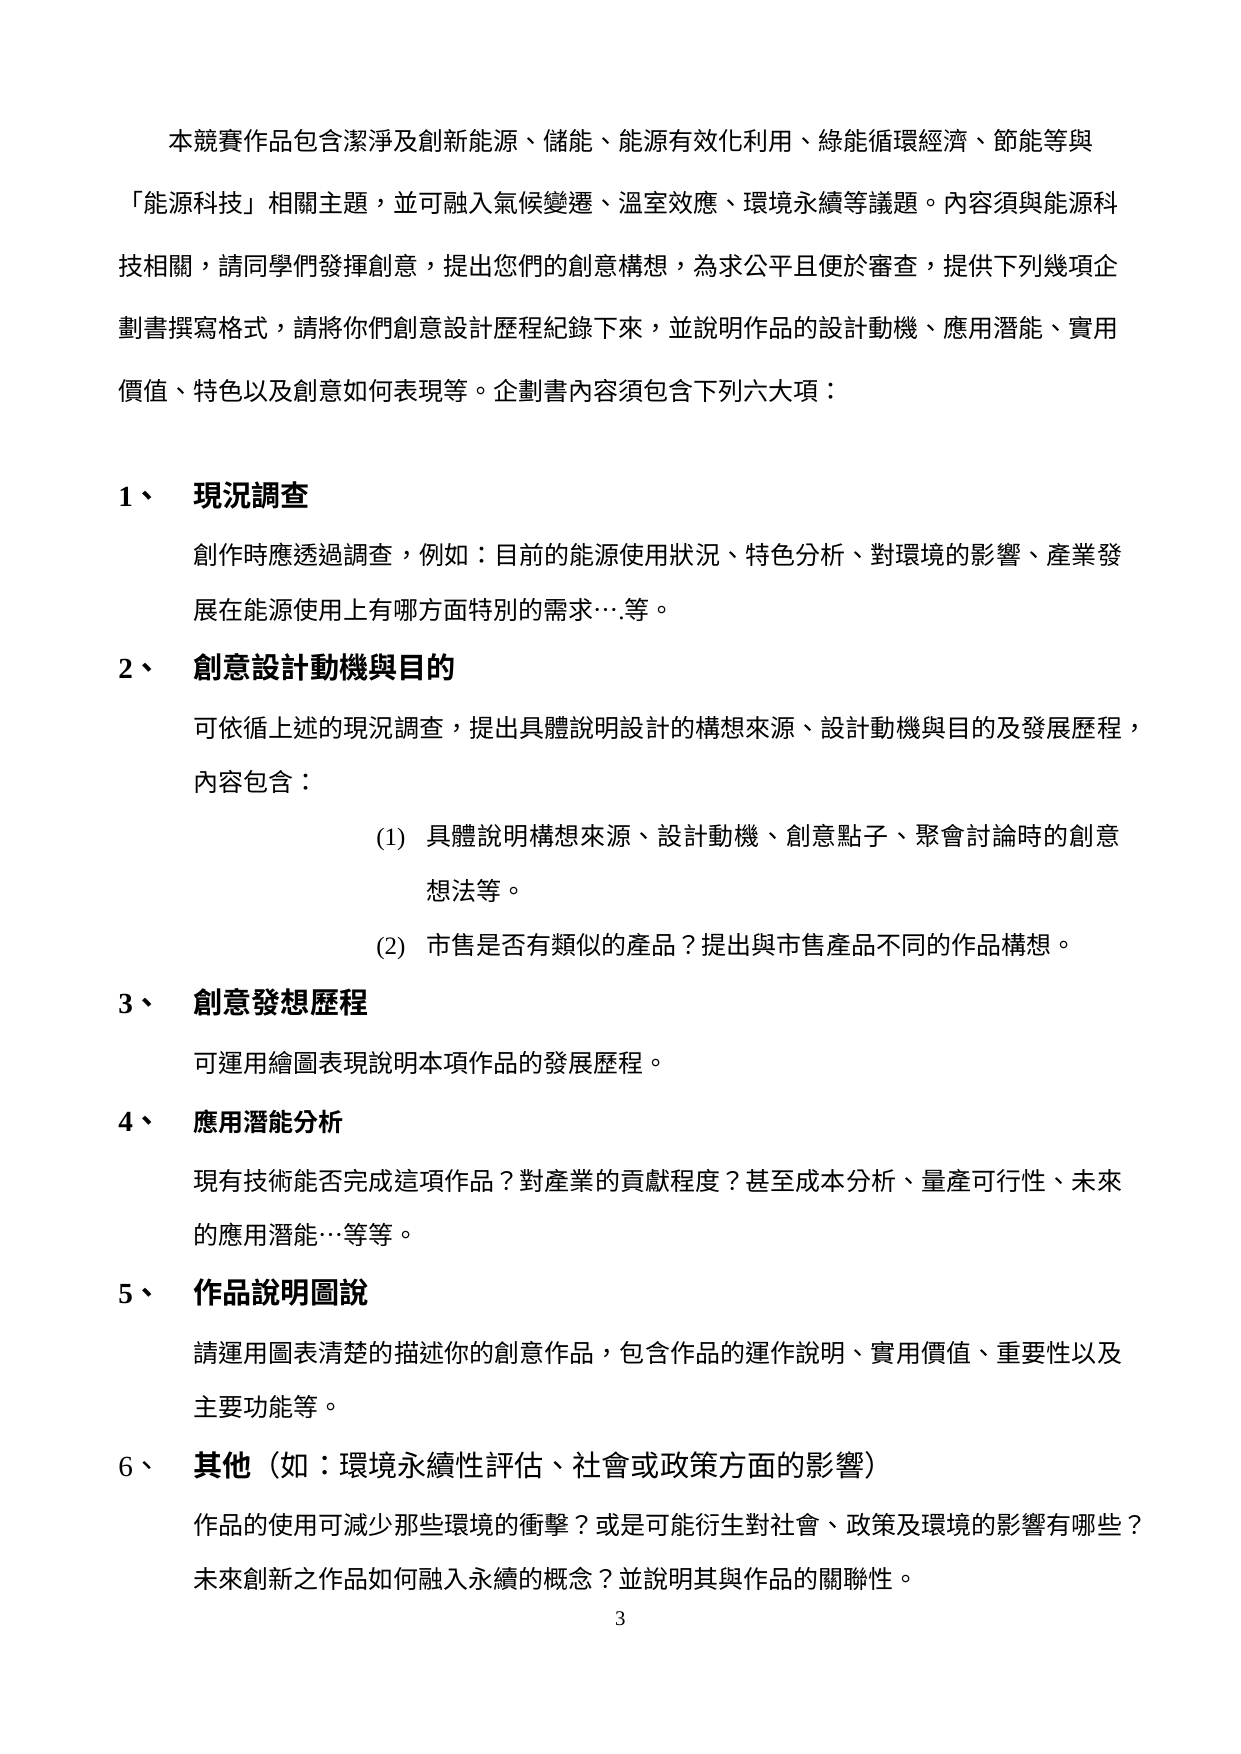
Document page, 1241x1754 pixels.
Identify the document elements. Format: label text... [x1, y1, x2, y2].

text 現有技術能否完成這項作品？對產業的貢獻程度？甚至成本分析、量產可行性、未來的應用潛能…等等。 [193, 1161, 1122, 1252]
text 請運用圖表清楚的描述你的創意作品，包含作品的運作說明、實用價值、重要性以及主要功能等。 [193, 1333, 1122, 1424]
list 應用潛能分析 [118, 1098, 1122, 1140]
text 作品的使用可減少那些環境的衝擊？或是可能衍生對社會、政策及環境的影響有哪些？未來創新之作品如何融入永續的概念？並說明其與作品的關聯性。 [193, 1506, 1122, 1596]
list 具體說明構想來源、設計動機、創意點子、聚會討論時的創意想法等。 [376, 817, 1122, 907]
list 現況調查 [118, 472, 1122, 515]
list 其他（如：環境永續性評估、社會或政策方面的影響） [118, 1442, 1122, 1484]
list 市售是否有類似的產品？提出與市售產品不同的作品構想。 [376, 926, 1122, 962]
list 創意設計動機與目的 [118, 644, 1122, 687]
text 本競賽作品包含潔淨及創新能源、儲能、能源有效化利用、綠能循環經濟、節能等與「能源科技」相關主題，並可融入氣候變遷、溫室效應、環境永續等議題。內容須與能源科技相關，請同學們發揮創意，提出您們的創意構想，為求公平且便於審查，提供下列幾項企劃書撰寫格式，請將你們創意設計歷程紀錄下來，並說明作品的設計動機、應用潛能、實用價值、特色以及創意如何表現等。企劃書內容須包含下列六大項： [118, 97, 1122, 410]
text 可依循上述的現況調查，提出具體說明設計的構想來源、設計動機與目的及發展歷程，內容包含： [193, 708, 1122, 799]
text 創作時應透過調查，例如：目前的能源使用狀況、特色分析、對環境的影響、產業發展在能源使用上有哪方面特別的需求….等。 [193, 536, 1122, 626]
text 可運用繪圖表現說明本項作品的發展歷程。 [143, 1043, 1122, 1079]
list 作品說明圖說 [118, 1270, 1122, 1312]
list 創意發想歷程 [118, 980, 1122, 1022]
